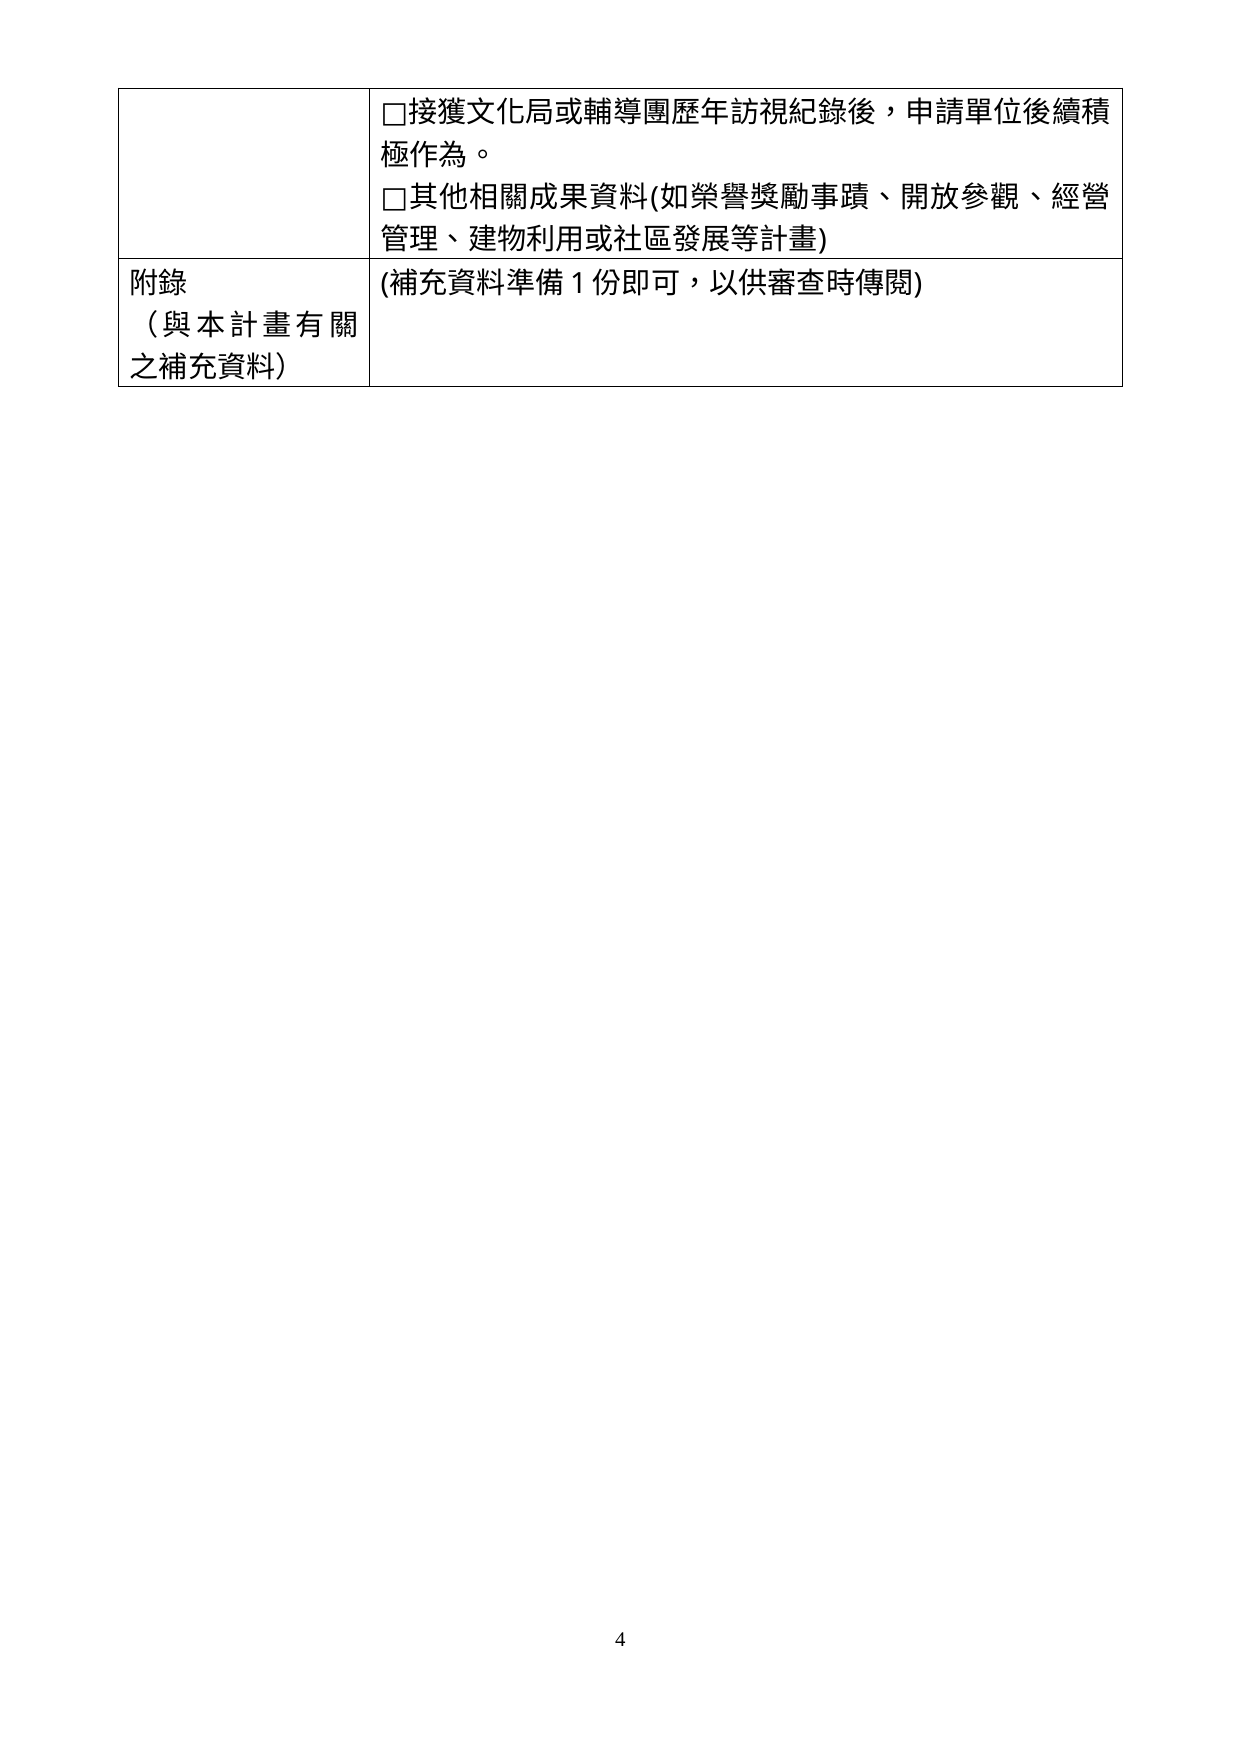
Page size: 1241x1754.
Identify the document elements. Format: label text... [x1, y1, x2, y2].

table_cell 附錄 （與本計畫有關之補充資料） [119, 259, 369, 386]
table_cell (補充資料準備1份即可，以供審查時傳閱) [370, 259, 1122, 386]
table_cell [119, 89, 369, 258]
table_cell □接獲文化局或輔導團歷年訪視紀錄後，申請單位後續積極作為。 □其他相關成果資料(如榮譽獎勵事蹟、開放參觀、經營管理、建物利用或社區發展等計畫) [370, 89, 1122, 258]
